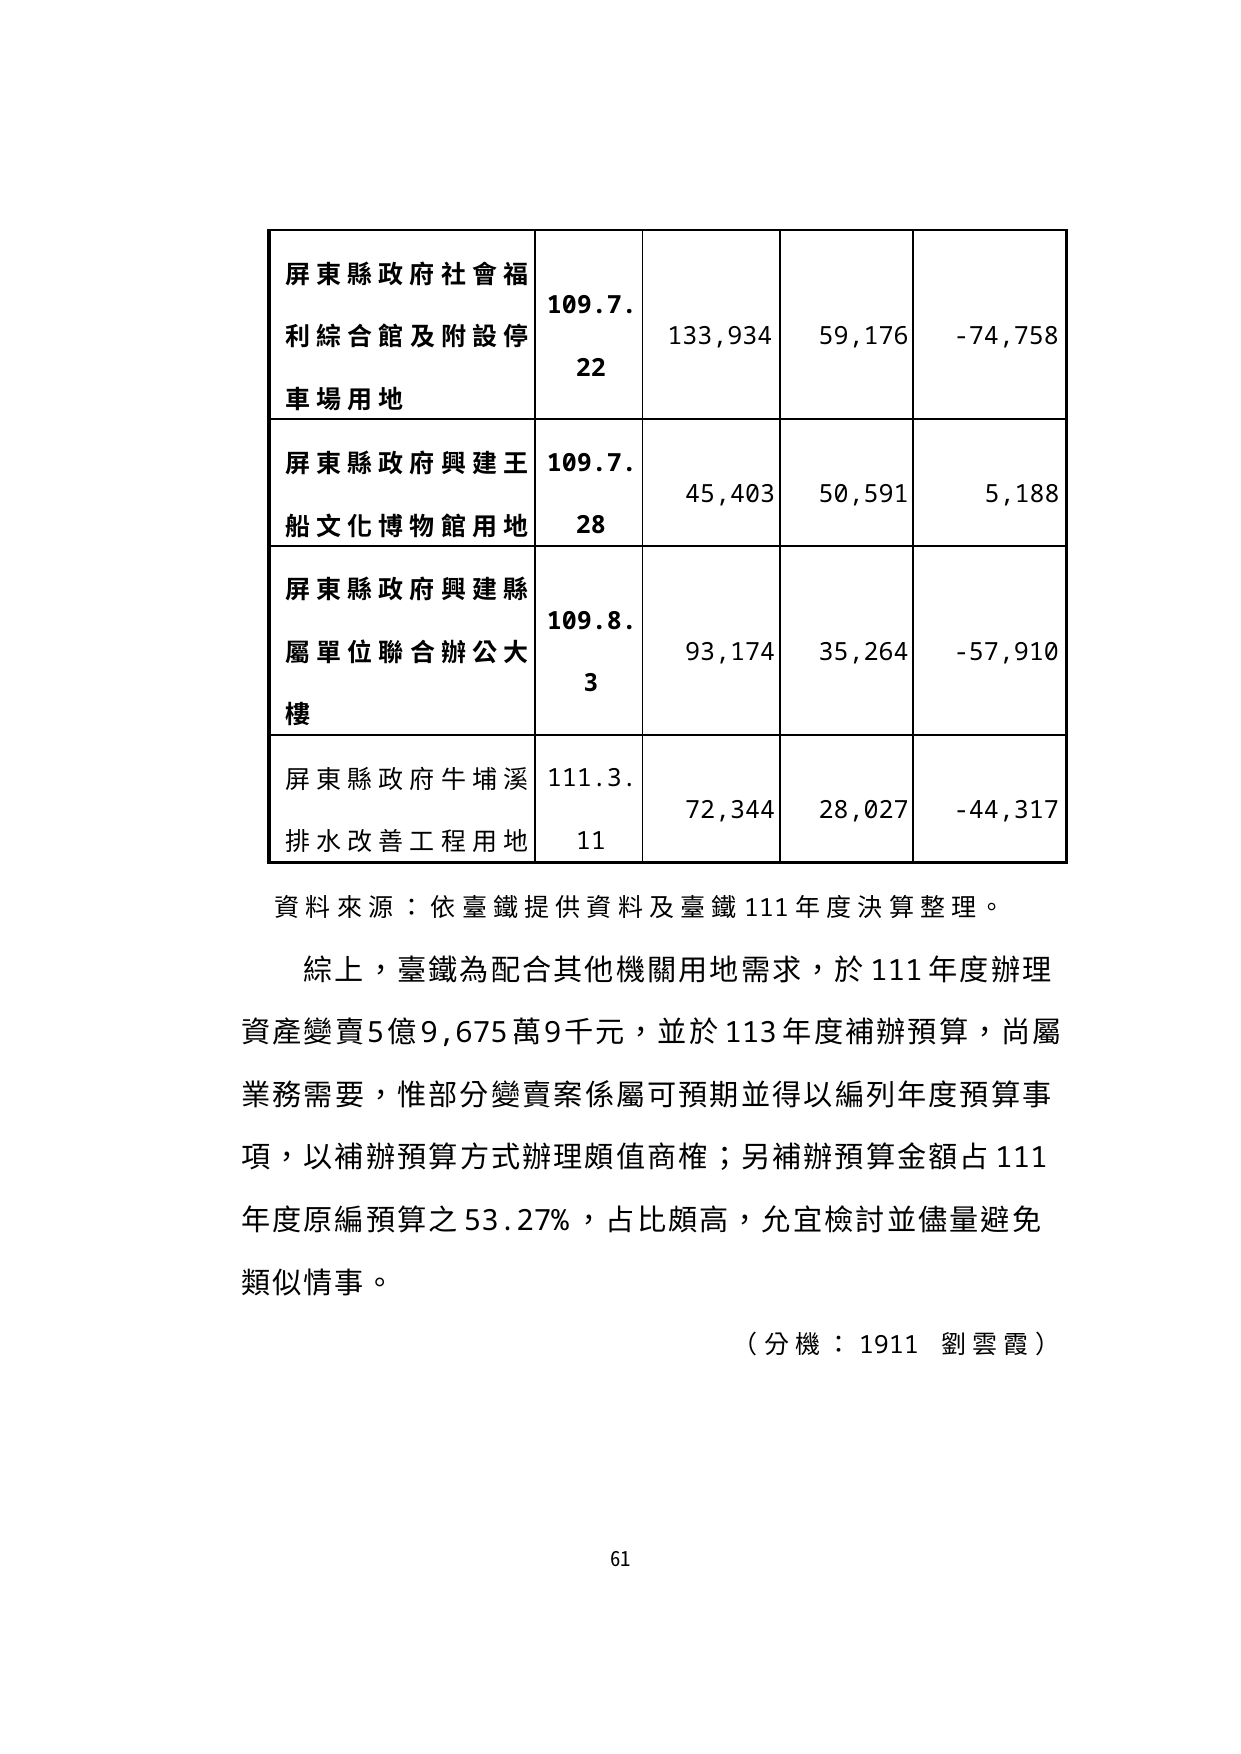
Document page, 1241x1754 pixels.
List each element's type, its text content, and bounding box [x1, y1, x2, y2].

table_cell 50,591 [781, 420, 912, 545]
text 綜上，臺鐵為配合其他機關用地需求，於111年度辦理資產變賣5億9,675萬9千元，並於113年度補辦預算，尚屬業務需要，惟部分變賣案係屬可預期並得以編列年度預算事項，以補辦預算方式辦理頗值商榷；另補辦預算金額占111年度原編預算之53.27%，占比頗高，允宜檢討並儘量避免類似情事。 [236, 926, 1063, 1301]
table_cell 屏東縣政府社會福利綜合館及附設停車場用地 [271, 231, 534, 418]
table_cell 109.7.22 [536, 231, 642, 418]
table_cell 屏東縣政府興建縣屬單位聯合辦公大樓 [271, 547, 534, 734]
table_cell 109.7.28 [536, 420, 642, 545]
table_cell -44,317 [914, 736, 1065, 861]
table_cell 59,176 [781, 231, 912, 418]
text 資料來源：依臺鐵提供資料及臺鐵111年度決算整理。 [266, 864, 1063, 926]
table_cell -74,758 [914, 231, 1065, 418]
table_cell 111.3.11 [536, 736, 642, 861]
table_cell 72,344 [643, 736, 779, 861]
table_cell -57,910 [914, 547, 1065, 734]
table_cell 109.8.3 [536, 547, 642, 734]
table_cell 45,403 [643, 420, 779, 545]
text （分機：1911 劉雲霞） [177, 1301, 1063, 1364]
table_cell 35,264 [781, 547, 912, 734]
table_cell 28,027 [781, 736, 912, 861]
table_cell 93,174 [643, 547, 779, 734]
table_cell 屏東縣政府興建王船文化博物館用地 [271, 420, 534, 545]
table_cell 5,188 [914, 420, 1065, 545]
table_cell 屏東縣政府牛埔溪排水改善工程用地 [271, 736, 534, 861]
table_cell 133,934 [643, 231, 779, 418]
